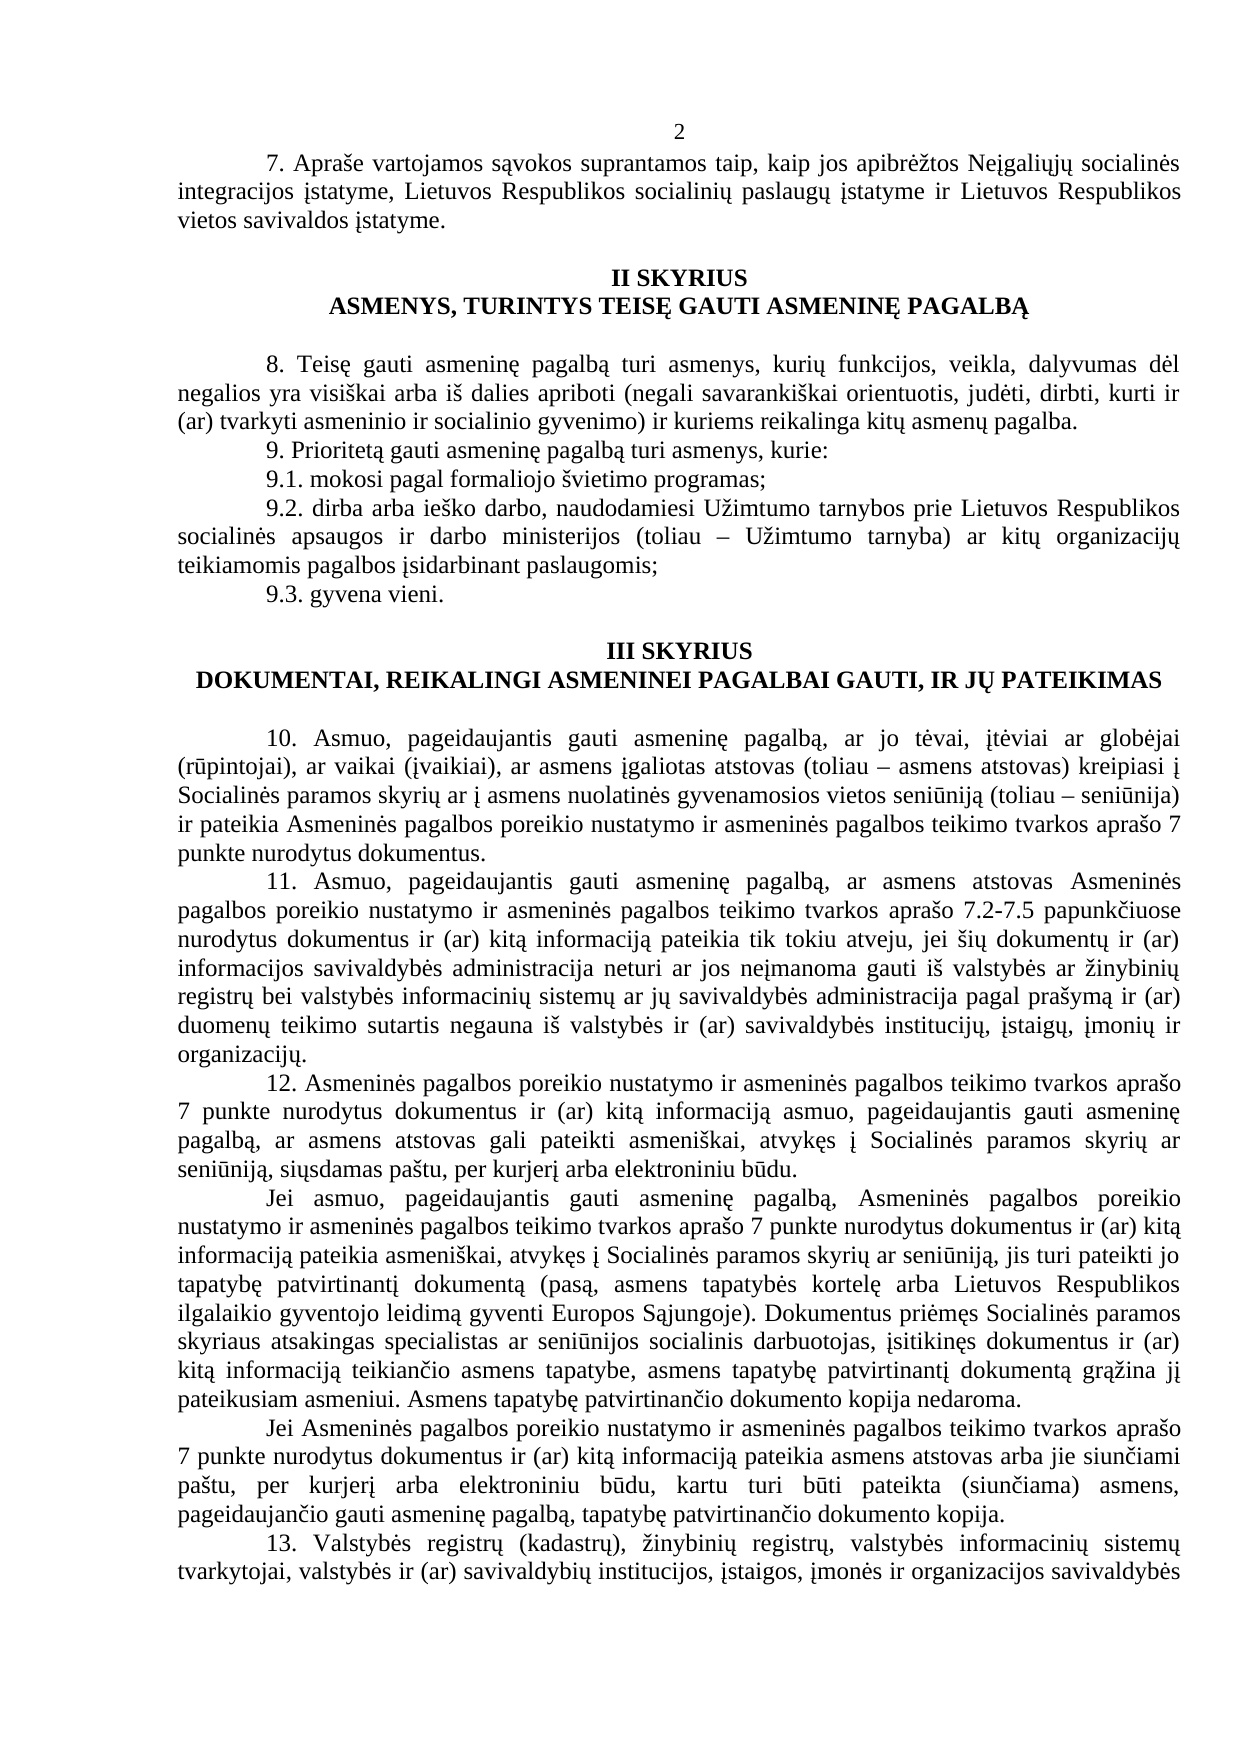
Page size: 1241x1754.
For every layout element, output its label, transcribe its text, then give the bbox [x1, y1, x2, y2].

text 12. Asmeninės pagalbos poreikio nustatymo ir asmeninės pagalbos teikimo tvarkos aprašo 7 punkte nurodytus dokumentus ir (ar) kitą informaciją asmuo, pageidaujantis gauti asmeninę pagalbą, ar asmens atstovas gali pateikti asmeniškai, atvykęs į Socialinės paramos skyrių ar seniūniją, siųsdamas paštu, per kurjerį arba elektroniniu būdu. [177, 1068, 1181, 1183]
text 9.3. gyvena vieni. [177, 579, 1181, 608]
text Jei asmuo, pageidaujantis gauti asmeninę pagalbą, Asmeninės pagalbos poreikio nustatymo ir asmeninės pagalbos teikimo tvarkos aprašo 7 punkte nurodytus dokumentus ir (ar) kitą informaciją pateikia asmeniškai, atvykęs į Socialinės paramos skyrių ar seniūniją, jis turi pateikti jo tapatybę patvirtinantį dokumentą (pasą, asmens tapatybės kortelę arba Lietuvos Respublikos ilgalaikio gyventojo leidimą gyventi Europos Sąjungoje). Dokumentus priėmęs Socialinės paramos skyriaus atsakingas specialistas ar seniūnijos socialinis darbuotojas, įsitikinęs dokumentus ir (ar) kitą informaciją teikiančio asmens tapatybe, asmens tapatybę patvirtinantį dokumentą grąžina jį pateikusiam asmeniui. Asmens tapatybę patvirtinančio dokumento kopija nedaroma. [177, 1183, 1181, 1413]
text 9. Prioritetą gauti asmeninę pagalbą turi asmenys, kurie: [177, 435, 1181, 464]
text 11. Asmuo, pageidaujantis gauti asmeninę pagalbą, ar asmens atstovas Asmeninės pagalbos poreikio nustatymo ir asmeninės pagalbos teikimo tvarkos aprašo 7.2-7.5 papunkčiuose nurodytus dokumentus ir (ar) kitą informaciją pateikia tik tokiu atveju, jei šių dokumentų ir (ar) informacijos savivaldybės administracija neturi ar jos neįmanoma gauti iš valstybės ar žinybinių registrų bei valstybės informacinių sistemų ar jų savivaldybės administracija pagal prašymą ir (ar) duomenų teikimo sutartis negauna iš valstybės ir (ar) savivaldybės institucijų, įstaigų, įmonių ir organizacijų. [177, 866, 1181, 1068]
text III SKYRIUS [177, 636, 1181, 665]
text 9.2. dirba arba ieško darbo, naudodamiesi Užimtumo tarnybos prie Lietuvos Respublikos socialinės apsaugos ir darbo ministerijos (toliau – Užimtumo tarnyba) ar kitų organizacijų teikiamomis pagalbos įsidarbinant paslaugomis; [177, 493, 1181, 579]
text 8. Teisę gauti asmeninę pagalbą turi asmenys, kurių funkcijos, veikla, dalyvumas dėl negalios yra visiškai arba iš dalies apriboti (negali savarankiškai orientuotis, judėti, dirbti, kurti ir (ar) tvarkyti asmeninio ir socialinio gyvenimo) ir kuriems reikalinga kitų asmenų pagalba. [177, 349, 1181, 435]
text 13. Valstybės registrų (kadastrų), žinybinių registrų, valstybės informacinių sistemų tvarkytojai, valstybės ir (ar) savivaldybių institucijos, įstaigos, įmonės ir organizacijos savivaldybės [177, 1528, 1181, 1585]
text 10. Asmuo, pageidaujantis gauti asmeninę pagalbą, ar jo tėvai, įtėviai ar globėjai (rūpintojai), ar vaikai (įvaikiai), ar asmens įgaliotas atstovas (toliau – asmens atstovas) kreipiasi į Socialinės paramos skyrių ar į asmens nuolatinės gyvenamosios vietos seniūniją (toliau – seniūnija) ir pateikia Asmeninės pagalbos poreikio nustatymo ir asmeninės pagalbos teikimo tvarkos aprašo 7 punkte nurodytus dokumentus. [177, 723, 1181, 866]
text Jei Asmeninės pagalbos poreikio nustatymo ir asmeninės pagalbos teikimo tvarkos aprašo 7 punkte nurodytus dokumentus ir (ar) kitą informaciją pateikia asmens atstovas arba jie siunčiami paštu, per kurjerį arba elektroniniu būdu, kartu turi būti pateikta (siunčiama) asmens, pageidaujančio gauti asmeninę pagalbą, tapatybę patvirtinančio dokumento kopija. [177, 1413, 1181, 1528]
text 9.1. mokosi pagal formaliojo švietimo programas; [177, 464, 1181, 493]
text 7. Apraše vartojamos sąvokos suprantamos taip, kaip jos apibrėžtos Neįgaliųjų socialinės integracijos įstatyme, Lietuvos Respublikos socialinių paslaugų įstatyme ir Lietuvos Respublikos vietos savivaldos įstatyme. [177, 148, 1181, 234]
text DOKUMENTAI, REIKALINGI ASMENINEI PAGALBAI GAUTI, IR JŲ PATEIKIMAS [177, 665, 1181, 694]
text ASMENYS, TURINTYS TEISĘ GAUTI ASMENINĘ PAGALBĄ [177, 291, 1181, 320]
text II SKYRIUS [177, 263, 1181, 291]
